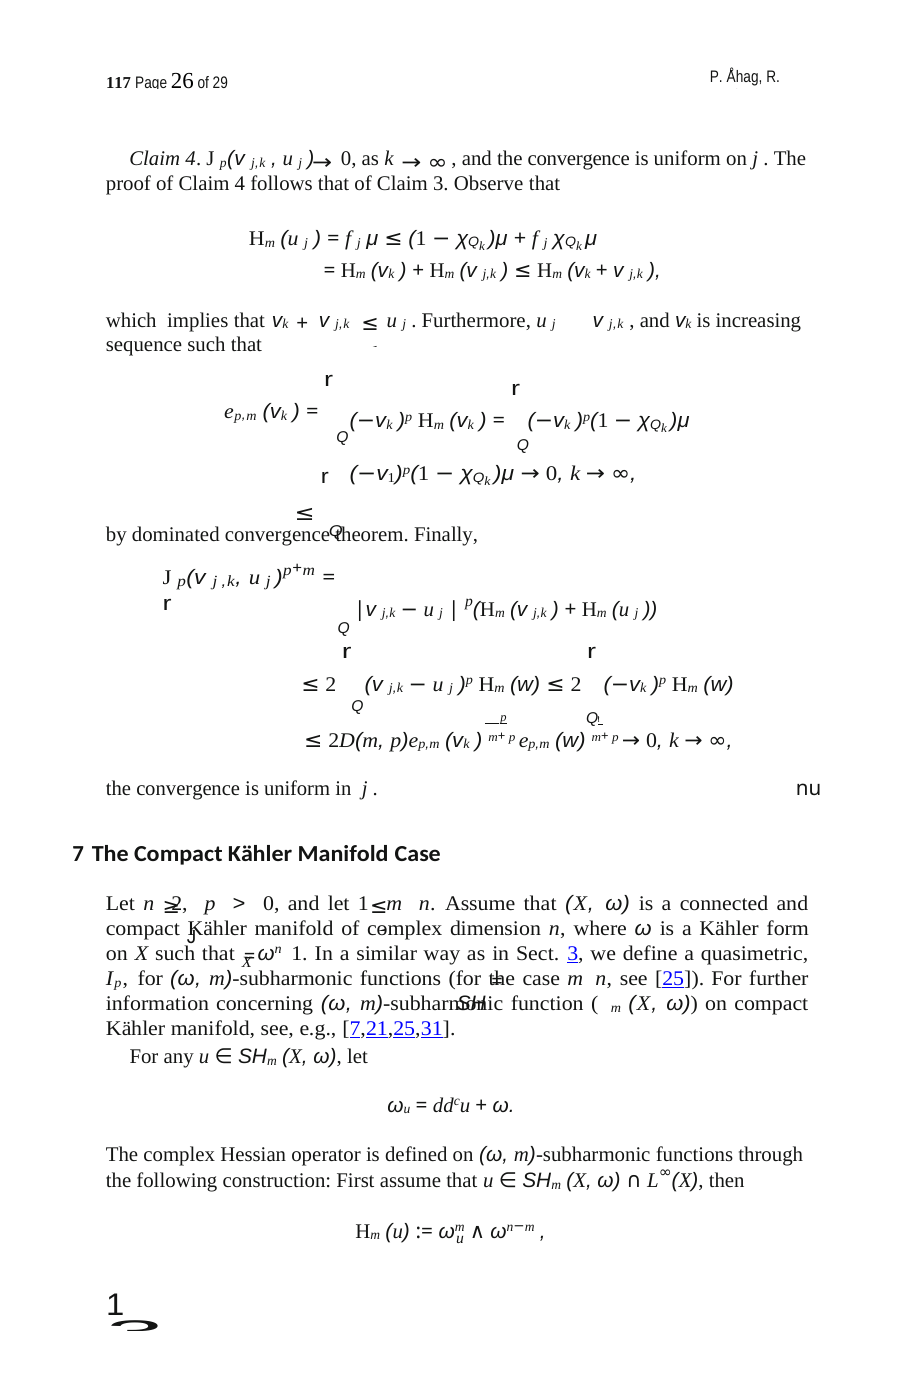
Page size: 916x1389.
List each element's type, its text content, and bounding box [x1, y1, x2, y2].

text = [491, 966, 507, 994]
text The complex Hessian operator is defined on (ω, m)-subharmonic functions through the following construction: First assume that u ∈ SHm (X, ω) ∩ L∞(X), then [106, 1145, 826, 1194]
list The Compact Kähler Manifold Case [72, 839, 826, 867]
text = Hm (vk ) + Hm (v j,k ) ≤ Hm (vk + v j,k ), [163, 252, 822, 283]
text For any u ∈ SHm (X, ω), let [129, 1040, 826, 1069]
text (−vk )p Hm (vk ) = r (−vk )p(1 − χQk )μ [349, 376, 826, 435]
text Q [351, 699, 363, 715]
text Q [337, 621, 349, 637]
text Hm (u j ) = f j μ ≤ (1 − χQk )μ + f j χQk μ [116, 220, 731, 252]
text Hm (u) := ωm ∧ ωn−m , [163, 1216, 739, 1244]
text p m [484, 714, 586, 725]
text + ≤ ≤ [296, 308, 583, 347]
text ≥ ≤ ≤ [162, 892, 437, 930]
text which implies that vk v j,k u j . Furthermore, u j v j,k , and vk is increasing sequence such that [106, 307, 809, 356]
text ≤ 2 r [92, 647, 351, 702]
text ≤ 2D(m, p)ep,m (vk ) m+ p ep,m (w) m+ p → 0, k → ∞, [304, 725, 826, 753]
text Q [517, 438, 529, 454]
text Q [336, 430, 348, 446]
text (−v1)p(1 − χQk )μ → 0, k → ∞, [350, 458, 826, 488]
text by dominated convergence theorem. Finally, [106, 522, 826, 546]
text Let n 2, p > 0, and let 1 m n. Assume that (X, ω) is a connected and compact Kähler manifold of complex dimension n, where ω is a Kähler form on X such that X ωn 1. In a similar way as in Sect. 3, we define a quasimetric, Ip, for (ω, m)-subharmonic functions (for the case m n, see [25]). For further information concerning (ω, m)-subharmonic function ( m (X, ω)) on compact Kähler manifold, see, e.g., [7,21,25,31]. [106, 890, 809, 1040]
text p m [598, 714, 826, 725]
text ≤ rQ [92, 435, 348, 496]
text (v j,k − u j )p Hm (w) ≤ 2 r (−vk )p Hm (w) [364, 647, 826, 702]
text |v j,k − u j | p(Hm (v j,k ) + Hm (u j )) [354, 592, 826, 622]
text ωu = ddcu + ω. [163, 1090, 740, 1118]
text = [244, 942, 260, 969]
text J [187, 930, 196, 948]
text Q [586, 711, 598, 727]
text ep,m (vk ) = r [224, 366, 336, 424]
text Claim 4. J p(v j,k , u j ) 0, as k , and the convergence is uniform on j . The proof of Claim 4 follows that of Claim 3. Observe that [106, 146, 809, 195]
text u [456, 1230, 464, 1247]
text J p(v j ,k, u j )p+m = r [162, 557, 349, 647]
text SH [457, 994, 490, 1014]
text the convergence is uniform in j . nu [106, 773, 826, 802]
text → → ∞ [312, 147, 451, 175]
